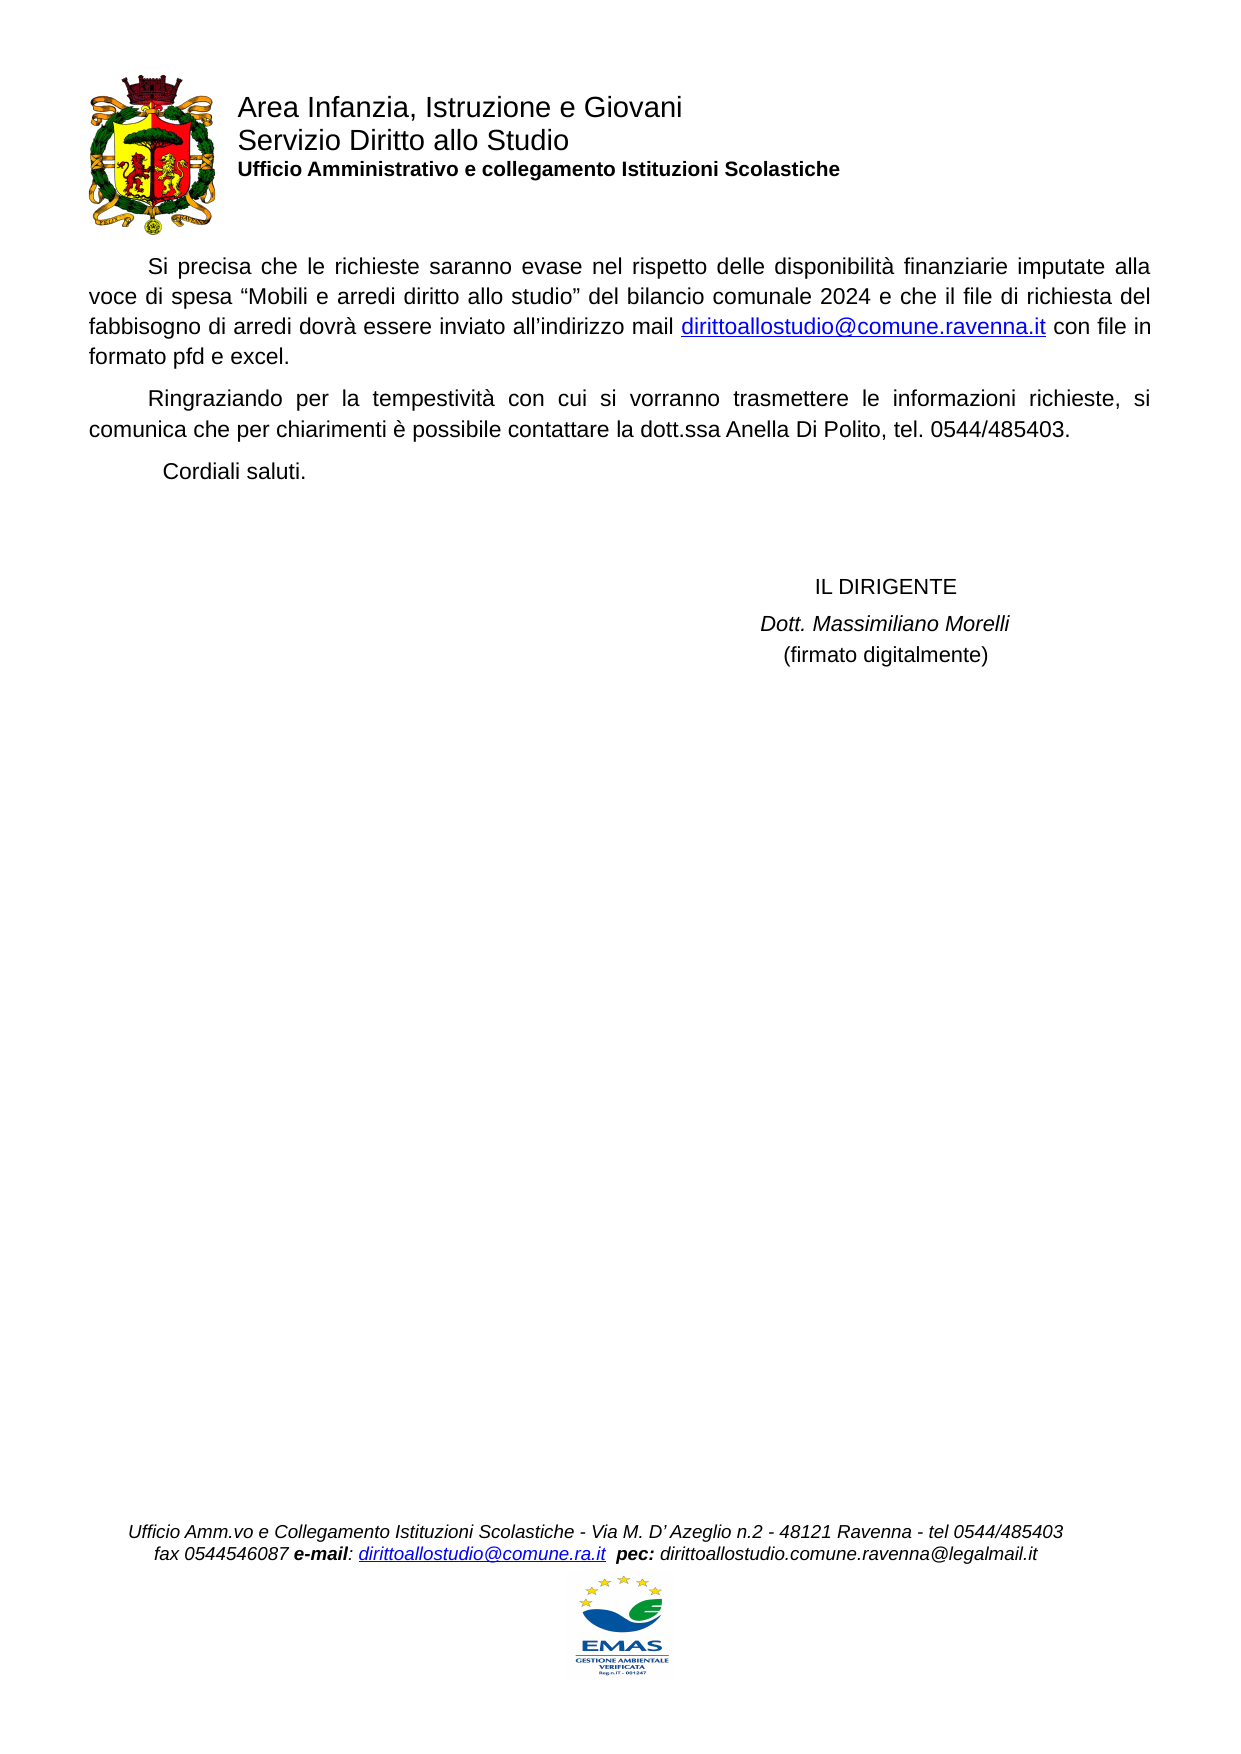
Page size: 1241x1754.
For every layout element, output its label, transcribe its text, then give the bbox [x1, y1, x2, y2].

text Cordiali saluti. [89, 458, 1152, 484]
text Si precisa che le richieste saranno evase nel rispetto delle disponibilità finanziarie imputate alla voce di spesa “Mobili e arredi diritto allo studio” del bilancio comunale 2024 e che il file di richiesta del fabbisogno di arredi dovrà essere inviato all’indirizzo mail dirittoallostudio@comune.ravenna.it con file in formato pfd e excel. [89, 253, 1152, 369]
text Dott. Massimiliano Morelli [620, 611, 1152, 636]
picture [88, 75, 216, 235]
text IL DIRIGENTE [620, 574, 1152, 599]
text (firmato digitalmente) [620, 642, 1152, 667]
text Ringraziando per la tempestività con cui si vorranno trasmettere le informazioni richieste, si comunica che per chiarimenti è possibile contattare la dott.ssa Anella Di Polito, tel. 0544/485403. [89, 385, 1152, 442]
